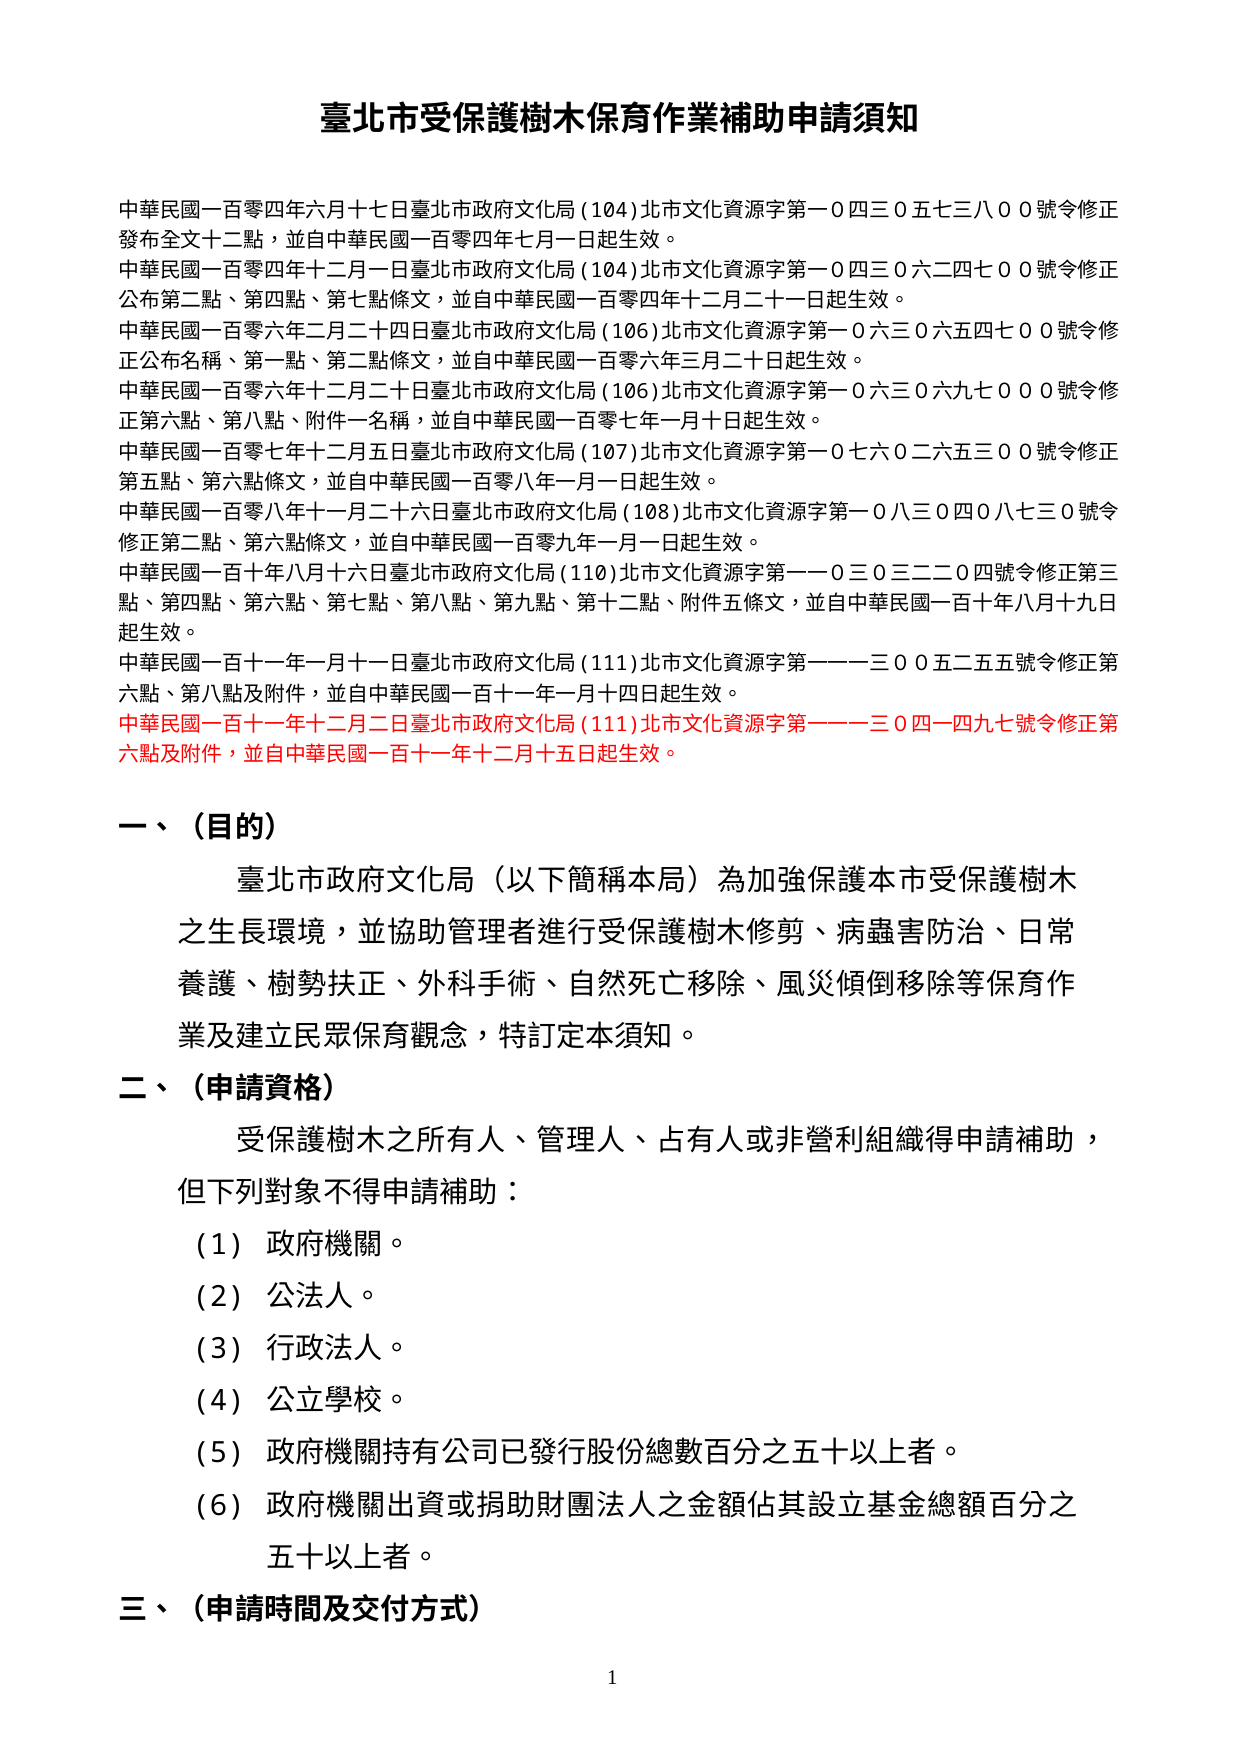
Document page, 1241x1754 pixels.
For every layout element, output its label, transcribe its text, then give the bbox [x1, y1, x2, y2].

text 中華民國一百零四年十二月一日臺北市政府文化局(104)北市文化資源字第一０四三０六二四七００號令修正公布第二點、第四點、第七點條文，並自中華民國一百零四年十二月二十一日起生效。 [118, 253, 1121, 314]
list 政府機關持有公司已發行股份總數百分之五十以上者。 [192, 1421, 1078, 1473]
text 中華民國一百十年八月十六日臺北市政府文化局(110)北市文化資源字第一一０三０三二二０四號令修正第三點、第四點、第六點、第七點、第八點、第九點、第十二點、附件五條文，並自中華民國一百十年八月十九日起生效。 [118, 556, 1121, 647]
text 中華民國一百十一年一月十一日臺北市政府文化局(111)北市文化資源字第一一一三００五二五五號令修正第六點、第八點及附件，並自中華民國一百十一年一月十四日起生效。 [118, 647, 1121, 707]
list 政府機關出資或捐助財團法人之金額佔其設立基金總額百分之五十以上者。 [192, 1473, 1078, 1577]
text 臺北市受保護樹木保育作業補助申請須知 [118, 89, 1121, 141]
text 中華民國一百十一年十二月二日臺北市政府文化局(111)北市文化資源字第一一一三０四一四九七號令修正第六點及附件，並自中華民國一百十一年十二月十五日起生效。 [118, 707, 1121, 768]
list 公法人。 [192, 1265, 1078, 1317]
list 公立學校。 [192, 1369, 1078, 1421]
text 中華民國一百零四年六月十七日臺北市政府文化局(104)北市文化資源字第一０四三０五七三八００號令修正發布全文十二點，並自中華民國一百零四年七月一日起生效。 [118, 193, 1121, 253]
text 中華民國一百零六年二月二十四日臺北市政府文化局(106)北市文化資源字第一０六三０六五四七００號令修正公布名稱、第一點、第二點條文，並自中華民國一百零六年三月二十日起生效。 [118, 314, 1121, 374]
text 受保護樹木之所有人、管理人、占有人或非營利組織得申請補助，但下列對象不得申請補助： [177, 1109, 1078, 1213]
text 二、（申請資格） [118, 1057, 1121, 1109]
text 三、（申請時間及交付方式） [118, 1577, 1121, 1629]
list 政府機關。 [192, 1213, 1078, 1265]
list 行政法人。 [192, 1317, 1078, 1369]
text 中華民國一百零七年十二月五日臺北市政府文化局(107)北市文化資源字第一０七六０二六五三００號令修正第五點、第六點條文，並自中華民國一百零八年一月一日起生效。 [118, 435, 1121, 495]
text 中華民國一百零六年十二月二十日臺北市政府文化局(106)北市文化資源字第一０六三０六九七０００號令修正第六點、第八點、附件一名稱，並自中華民國一百零七年一月十日起生效。 [118, 374, 1121, 435]
text 臺北市政府文化局（以下簡稱本局）為加強保護本市受保護樹木之生長環境，並協助管理者進行受保護樹木修剪、病蟲害防治、日常養護、樹勢扶正、外科手術、自然死亡移除、風災傾倒移除等保育作業及建立民眾保育觀念，特訂定本須知。 [177, 848, 1078, 1057]
text 一、（目的） [118, 796, 1121, 848]
text 中華民國一百零八年十一月二十六日臺北市政府文化局(108)北市文化資源字第一０八三０四０八七三０號令修正第二點、第六點條文，並自中華民國一百零九年一月一日起生效。 [118, 495, 1121, 556]
